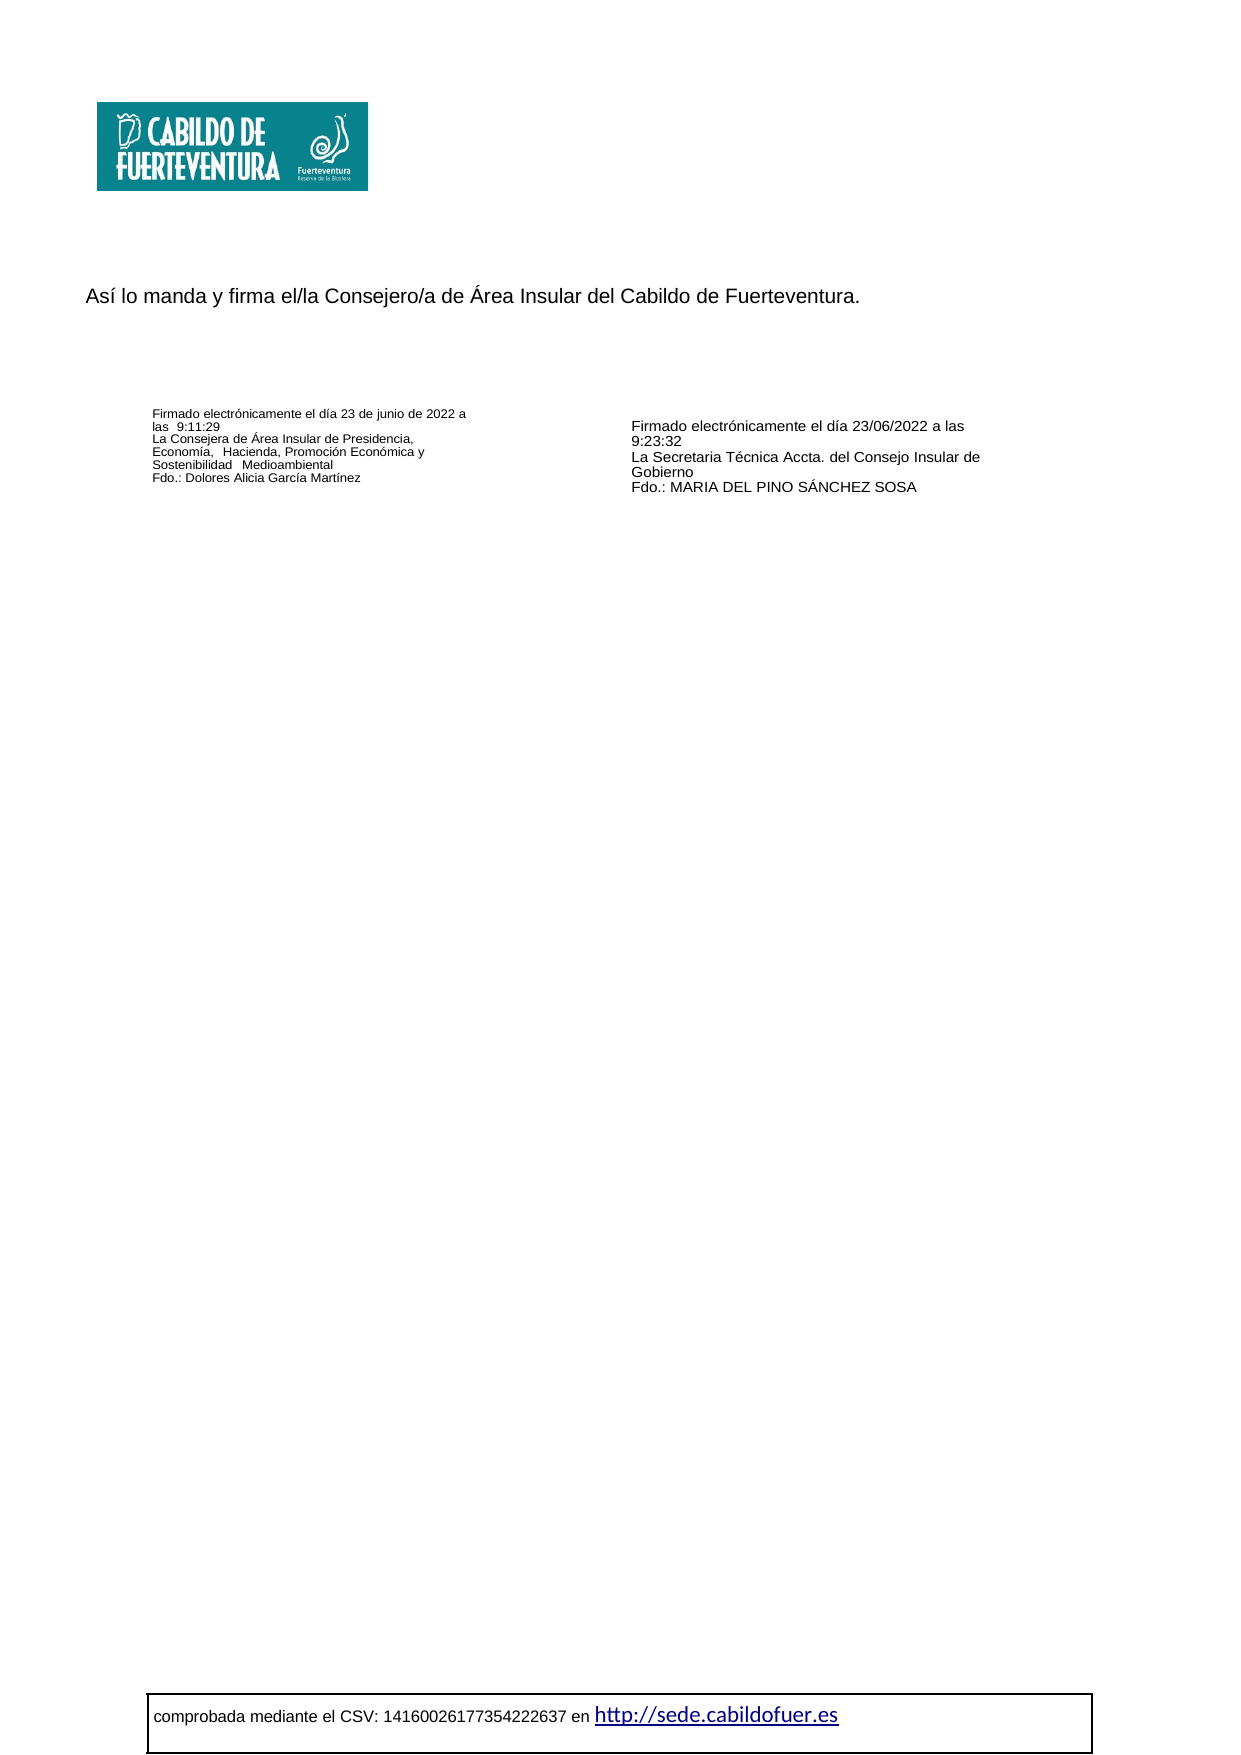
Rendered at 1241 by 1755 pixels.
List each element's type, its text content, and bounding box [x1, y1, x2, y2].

text La Consejera de Área Insular de Presidencia, Economía, Hacienda, Promoción Económica y Sostenibilidad Medioambiental [152, 434, 478, 472]
text Firmado electrónicamente el día 23/06/2022 a las 9:23:32 [631, 419, 1008, 450]
text Fdo.: Dolores Alicia García Martínez [152, 472, 484, 485]
text Así lo manda y firma el/la Consejero/a de Área Insular del Cabildo de Fuerteventura. [85, 284, 1107, 308]
text Fdo.: MARIA DEL PINO SÁNCHEZ SOSA [631, 480, 1107, 496]
text La Secretaria Técnica Accta. del Consejo Insular de Gobierno [631, 450, 1008, 480]
text Firmado electrónicamente el día 23 de junio de 2022 a las 9:11:29 [152, 408, 484, 434]
